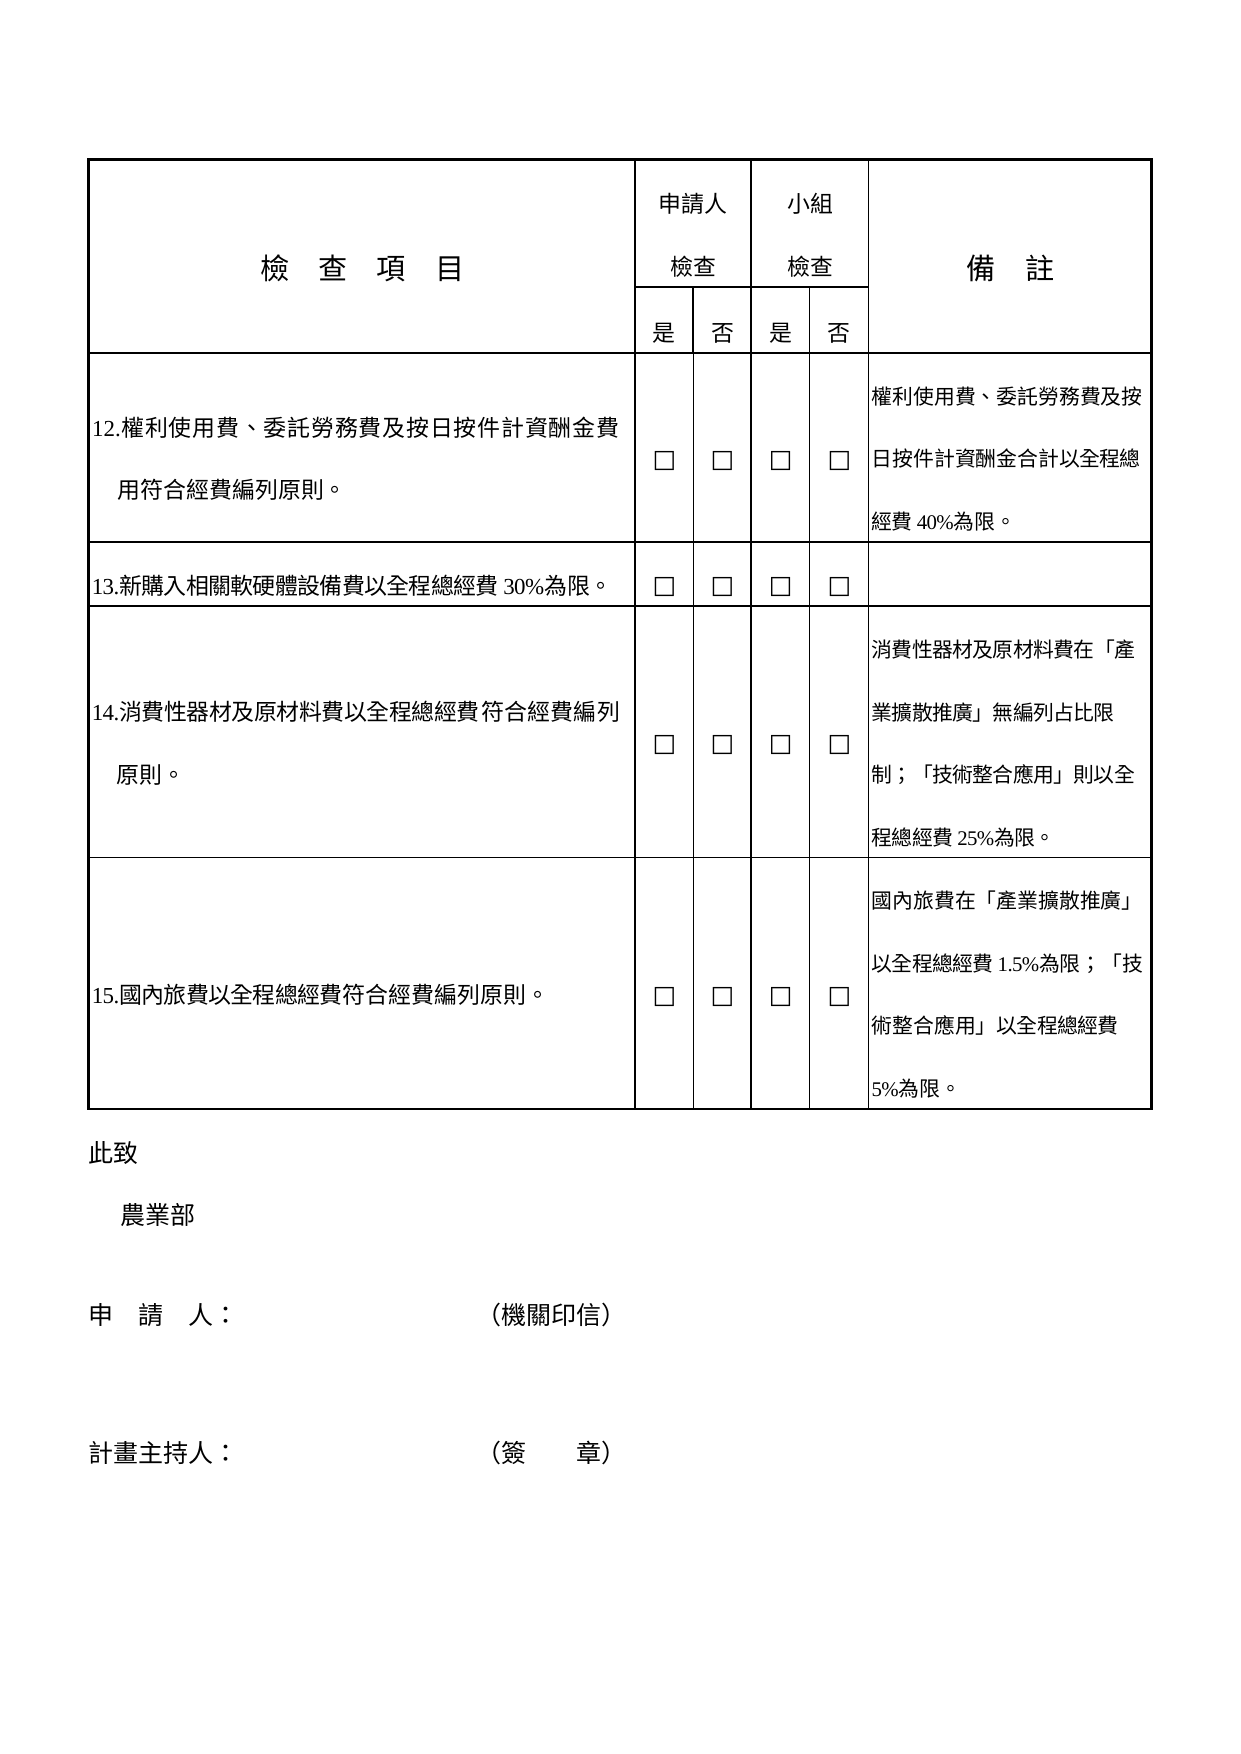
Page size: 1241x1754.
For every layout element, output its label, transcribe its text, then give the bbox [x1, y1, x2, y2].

table_cell □ [636, 858, 693, 1108]
table_cell 是 [752, 288, 809, 352]
table_cell □ [694, 858, 750, 1108]
text 計畫主持人： （簽 章） [89, 1410, 1152, 1472]
table_header 檢 查 項 目 [90, 161, 634, 352]
table_cell □ [752, 607, 809, 857]
table_cell □ [752, 354, 809, 541]
table_header 申請人 檢查 [636, 161, 750, 286]
table_cell [869, 543, 1150, 605]
table_cell □ [752, 543, 809, 605]
table_cell 是 [636, 288, 692, 352]
table_cell □ [810, 354, 868, 541]
table_cell □ [636, 543, 693, 605]
table_cell □ [694, 354, 750, 541]
table_cell 否 [694, 288, 750, 352]
table_cell 14.消費性器材及原材料費以全程總經費符合經費編列原則。 [90, 607, 634, 857]
table_cell □ [694, 543, 750, 605]
table_header 備 註 [869, 161, 1150, 352]
table_cell □ [810, 607, 868, 857]
text 申 請 人： （機關印信） [89, 1272, 1152, 1335]
table_cell □ [810, 543, 868, 605]
table_cell □ [636, 354, 693, 541]
table_cell 12.權利使用費、委託勞務費及按日按件計資酬金費用符合經費編列原則。 [90, 354, 634, 541]
table_cell 15.國內旅費以全程總經費符合經費編列原則。 [90, 858, 634, 1108]
table_cell 13.新購入相關軟硬體設備費以全程總經費30%為限。 [90, 543, 634, 605]
table_cell 權利使用費、委託勞務費及按日按件計資酬金合計以全程總經費40%為限。 [869, 354, 1150, 541]
table_cell 否 [810, 288, 868, 352]
table_cell □ [694, 607, 750, 857]
table_header 小組 檢查 [752, 161, 868, 286]
table_cell □ [752, 858, 809, 1108]
table_cell 消費性器材及原材料費在「產業擴散推廣」無編列占比限制；「技術整合應用」則以全程總經費25%為限。 [869, 607, 1150, 857]
table_cell □ [810, 858, 868, 1108]
text 此致 [89, 1110, 1152, 1172]
table_cell 國內旅費在「產業擴散推廣」以全程總經費1.5%為限；「技術整合應用」以全程總經費5%為限。 [869, 858, 1150, 1108]
table_cell □ [636, 607, 693, 857]
text 農業部 [89, 1172, 1152, 1235]
